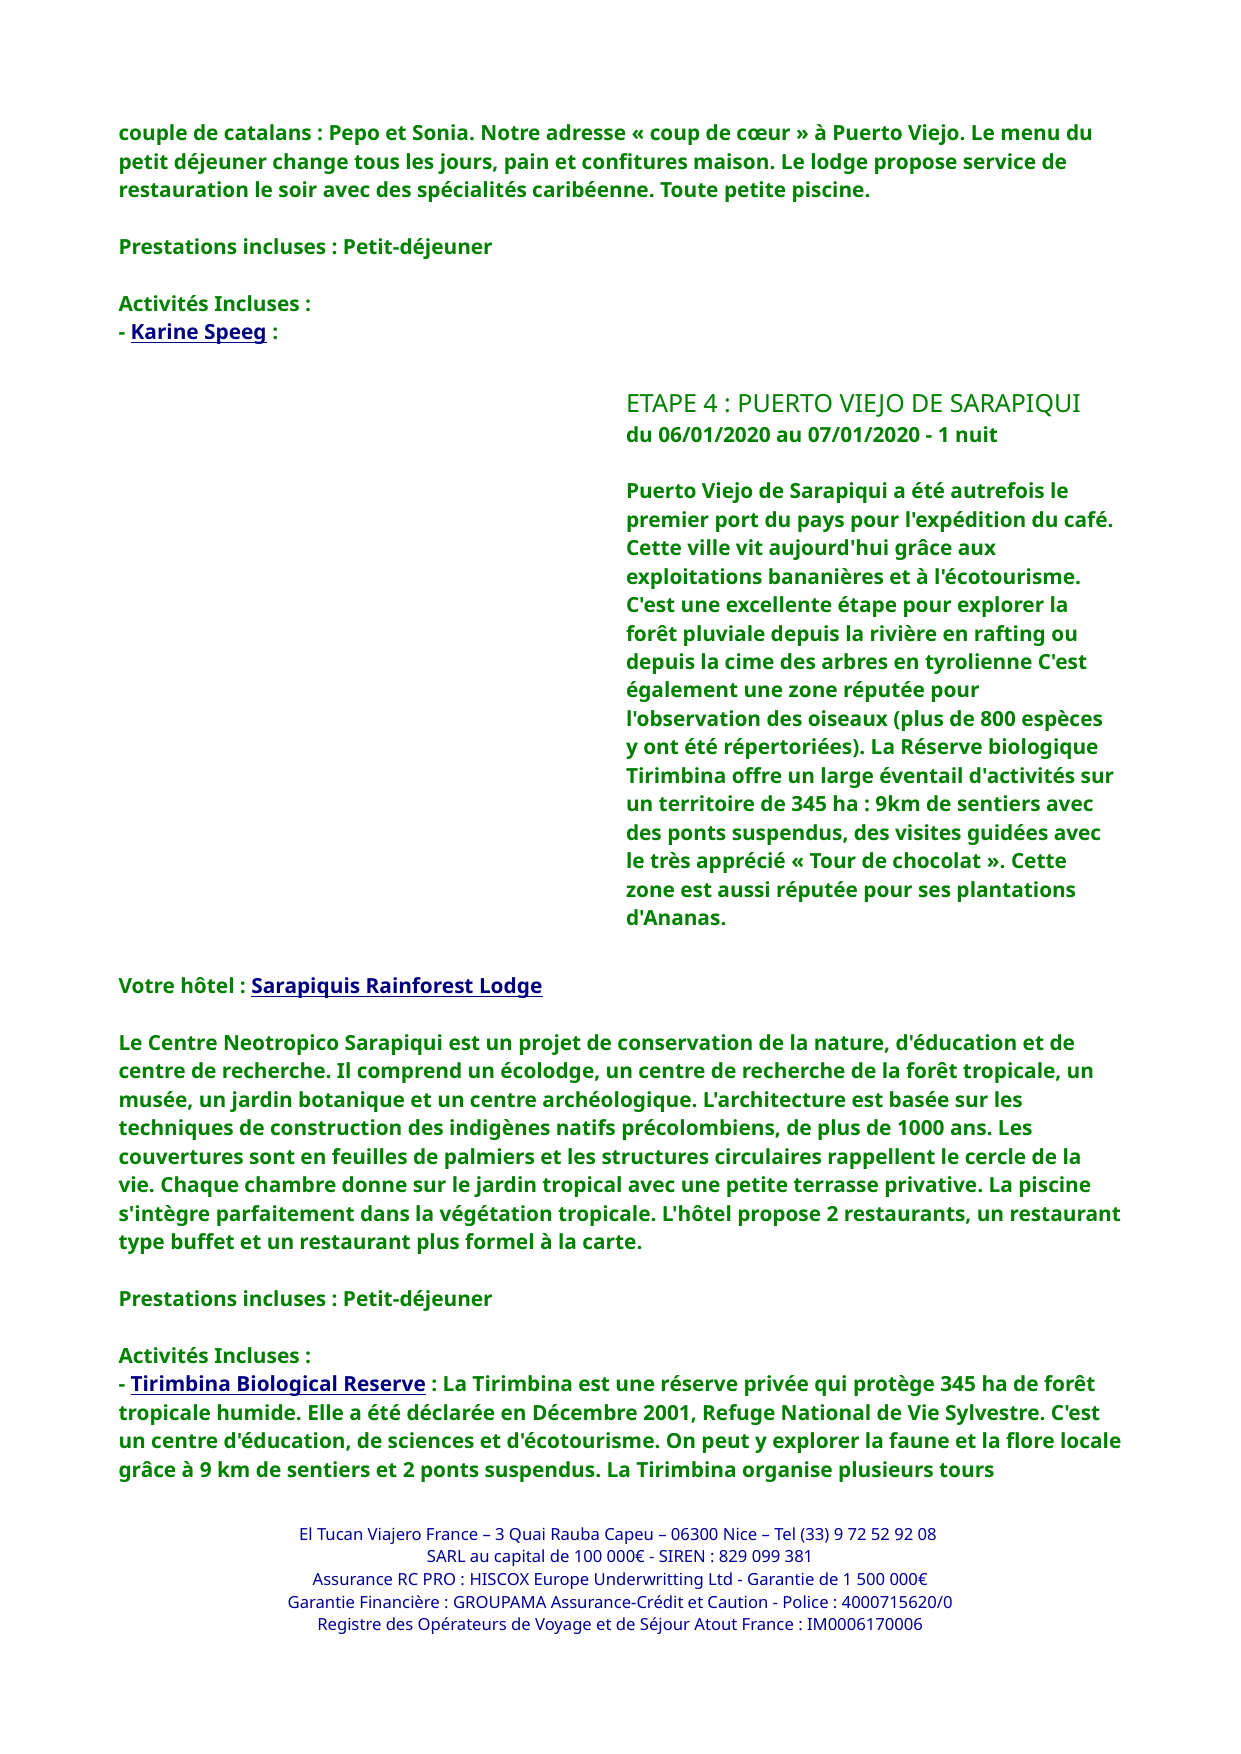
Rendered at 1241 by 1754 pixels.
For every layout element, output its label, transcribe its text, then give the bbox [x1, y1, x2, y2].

text Prestations incluses : Petit-déjeuner [118, 232, 1122, 261]
text Votre hôtel : Sarapiquis Rainforest Lodge [118, 971, 1122, 1000]
text Activités Incluses : [118, 289, 1122, 317]
text - Karine Speeg : [118, 317, 1122, 346]
text Le Centre Neotropico Sarapiqui est un projet de conservation de la nature, d'éducation et de centre de recherche. Il comprend un écolodge, un centre de recherche de la forêt tropicale, un musée, un jardin botanique et un centre archéologique. L'architecture est basée sur les techniques de construction des indigènes natifs précolombiens, de plus de 1000 ans. Les couvertures sont en feuilles de palmiers et les structures circulaires rappellent le cercle de la vie. Chaque chambre donne sur le jardin tropical avec une petite terrasse privative. La piscine s'intègre parfaitement dans la végétation tropicale. L'hôtel propose 2 restaurants, un restaurant type buffet et un restaurant plus formel à la carte. [118, 1028, 1122, 1256]
text Prestations incluses : Petit-déjeuner [118, 1284, 1122, 1313]
text couple de catalans : Pepo et Sonia. Notre adresse « coup de cœur » à Puerto Viejo. Le menu du petit déjeuner change tous les jours, pain et confitures maison. Le lodge propose service de restauration le soir avec des spécialités caribéenne. Toute petite piscine. [118, 118, 1122, 204]
table_header [118, 380, 620, 937]
table_header ETAPE 4 : PUERTO VIEJO DE SARAPIQUI du 06/01/2020 au 07/01/2020 - 1 nuit Puerto Viejo de Sarapiqui a été autrefois le premier port du pays pour l'expédition du café. Cette ville vit aujourd'hui grâce aux exploitations bananières et à l'écotourisme. C'est une excellente étape pour explorer la forêt pluviale depuis la rivière en rafting ou depuis la cime des arbres en tyrolienne C'est également une zone réputée pour l'observation des oiseaux (plus de 800 espèces y ont été répertoriées). La Réserve biologique Tirimbina offre un large éventail d'activités sur un territoire de 345 ha : 9km de sentiers avec des ponts suspendus, des visites guidées avec le très apprécié « Tour de chocolat ». Cette zone est aussi réputée pour ses plantations d'Ananas. [620, 380, 1122, 937]
text Activités Incluses : [118, 1341, 1122, 1369]
text - Tirimbina Biological Reserve : La Tirimbina est une réserve privée qui protège 345 ha de forêt tropicale humide. Elle a été déclarée en Décembre 2001, Refuge National de Vie Sylvestre. C'est un centre d'éducation, de sciences et d'écotourisme. On peut y explorer la faune et la flore locale grâce à 9 km de sentiers et 2 ponts suspendus. La Tirimbina organise plusieurs tours [118, 1369, 1122, 1483]
